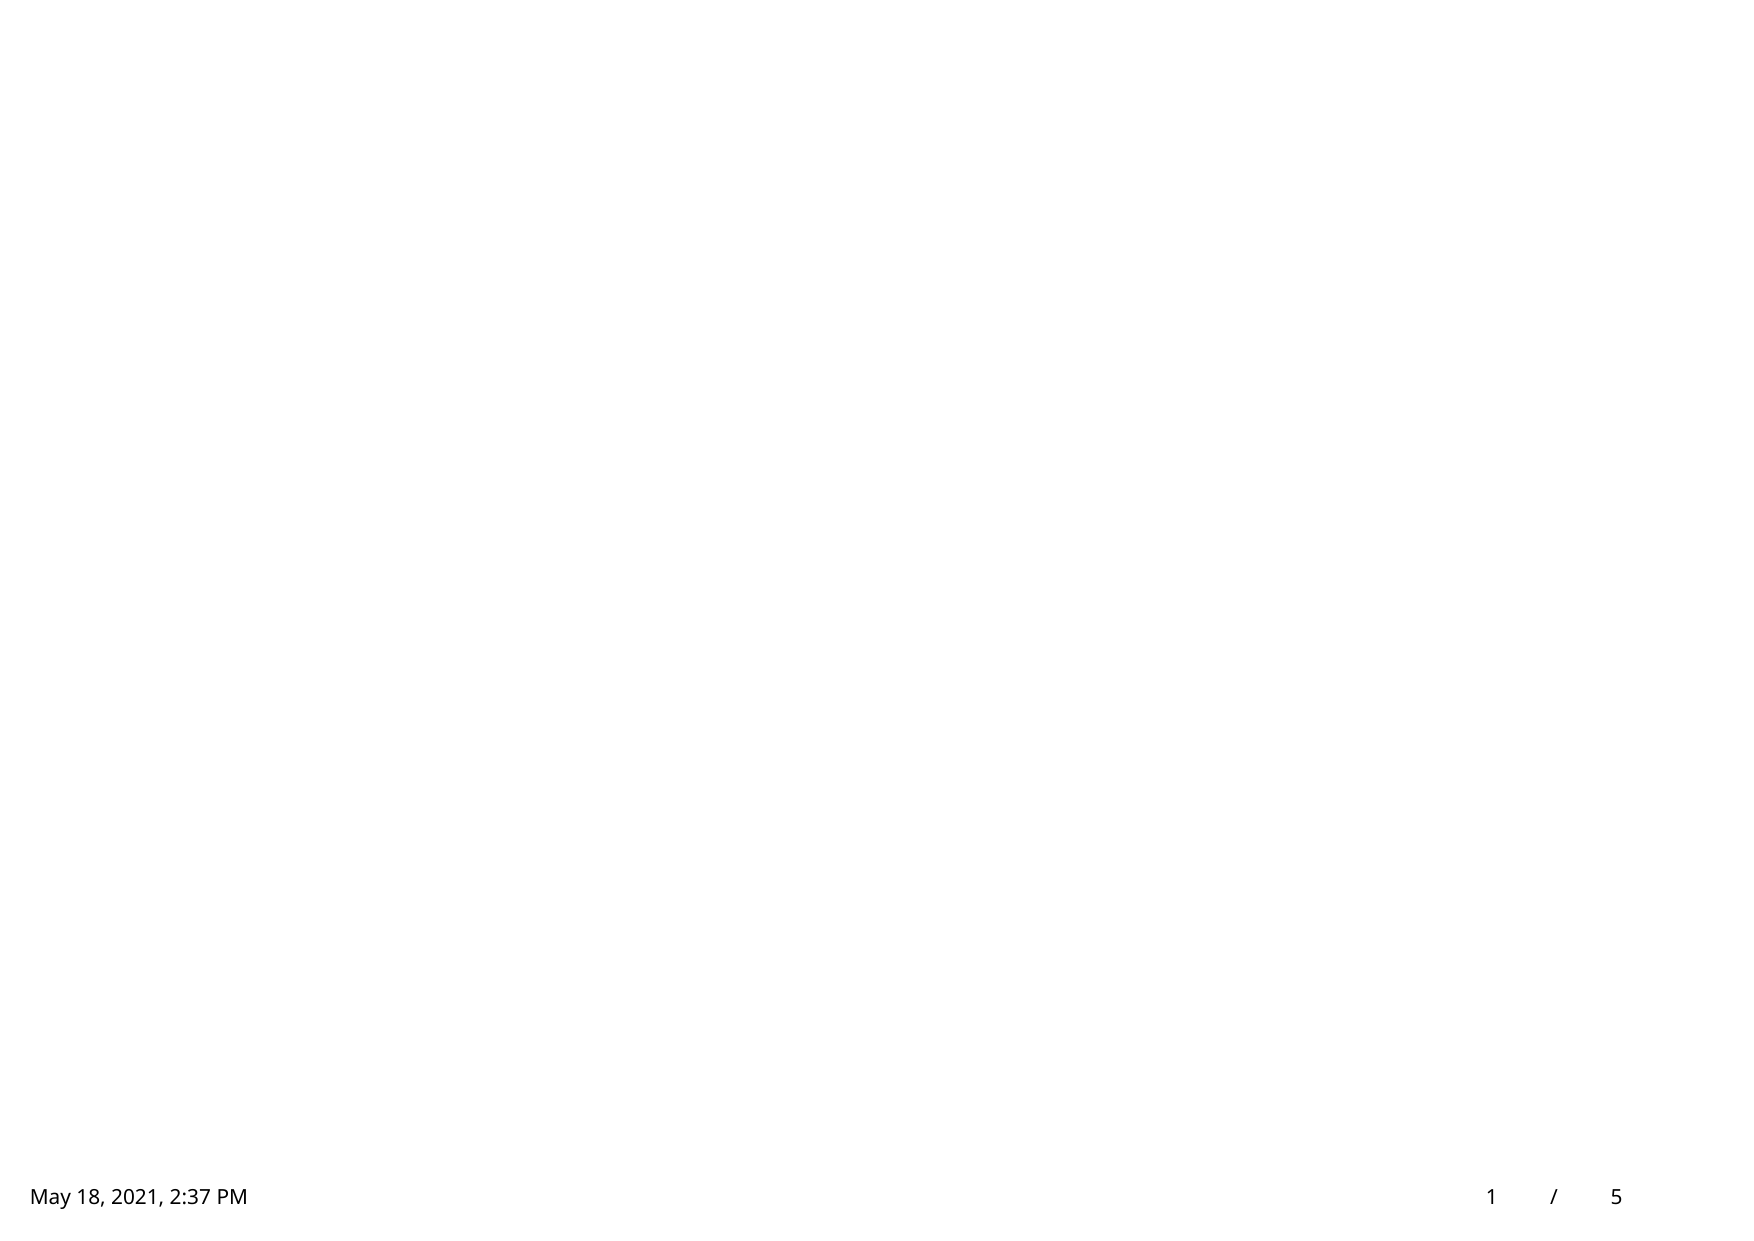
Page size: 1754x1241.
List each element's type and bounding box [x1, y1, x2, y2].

table_header [30, 30, 1724, 58]
